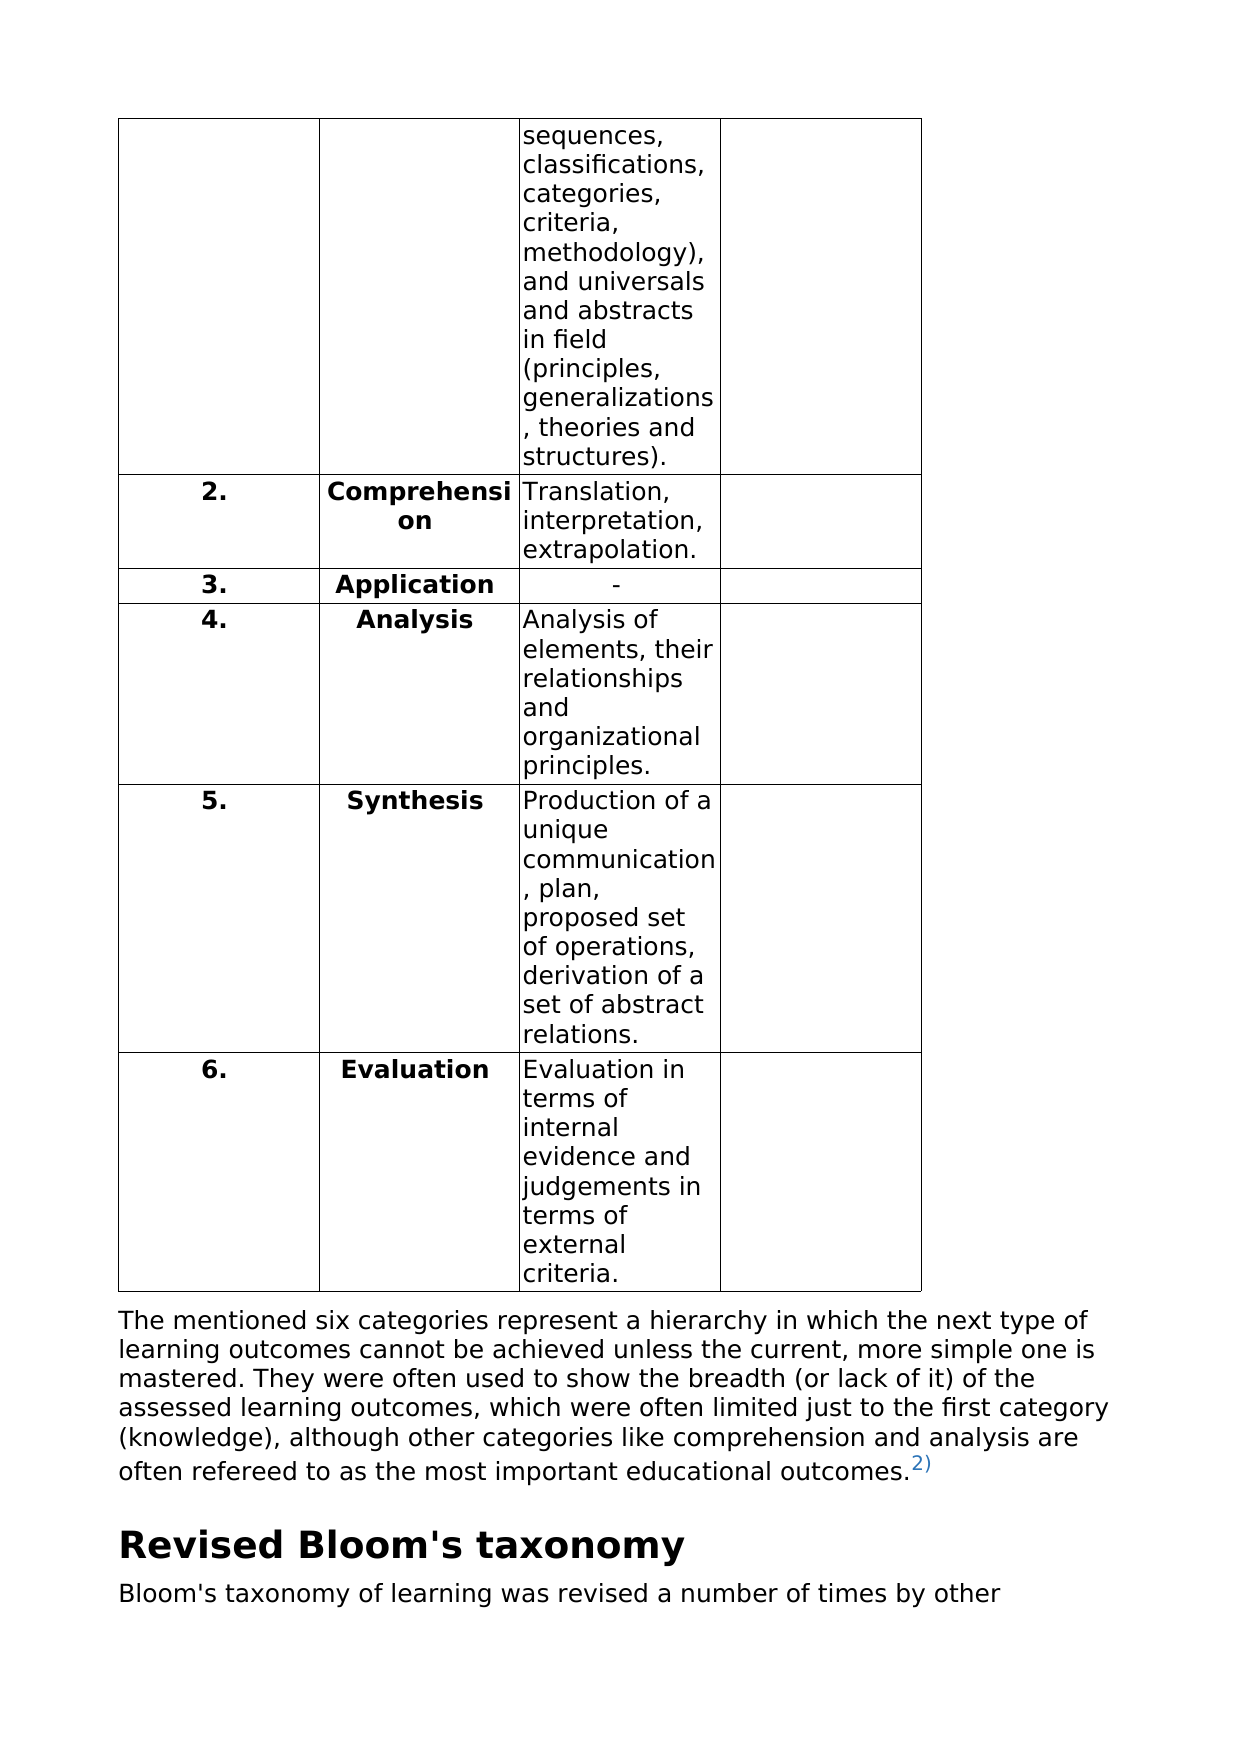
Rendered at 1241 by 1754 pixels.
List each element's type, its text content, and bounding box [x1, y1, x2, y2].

table_cell Evaluation [320, 1053, 519, 1291]
table_cell [119, 119, 319, 474]
table_cell 3. [119, 569, 319, 603]
table_cell [721, 569, 921, 603]
table_cell Comprehension [320, 475, 519, 567]
subtitle Revised Bloom's taxonomy [118, 1523, 1122, 1567]
table_cell [721, 1053, 921, 1291]
table_cell Analysis [320, 604, 519, 783]
table_cell Application [320, 569, 519, 603]
table_cell Synthesis [320, 785, 519, 1052]
table_cell Translation, interpretation, extrapolation. [520, 475, 720, 567]
text The mentioned six categories represent a hierarchy in which the next type of learning outcomes cannot be achieved unless the current, more simple one is mastered. They were often used to show the breadth (or lack of it) of the assessed learning outcomes, which were often limited just to the first category (knowledge), although other categories like comprehension and analysis are often refereed to as the most important educational outcomes.2) [118, 1306, 1122, 1486]
text Bloom's taxonomy of learning was revised a number of times by other [118, 1580, 1122, 1609]
table_cell [721, 604, 921, 783]
table_cell Production of a unique communication, plan, proposed set of operations, derivation of a set of abstract relations. [520, 785, 720, 1052]
table_cell 6. [119, 1053, 319, 1291]
table_cell [721, 475, 921, 567]
table_cell 4. [119, 604, 319, 783]
table_cell [721, 119, 921, 474]
table_cell 5. [119, 785, 319, 1052]
table_cell sequences, classifications, categories, criteria, methodology), and universals and abstracts in field (principles, generalizations, theories and structures). [520, 119, 720, 474]
table_cell Evaluation in terms of internal evidence and judgements in terms of external criteria. [520, 1053, 720, 1291]
table_cell - [520, 569, 720, 603]
table_cell [721, 785, 921, 1052]
table_cell Analysis of elements, their relationships and organizational principles. [520, 604, 720, 783]
table_cell [320, 119, 519, 474]
table_cell 2. [119, 475, 319, 567]
